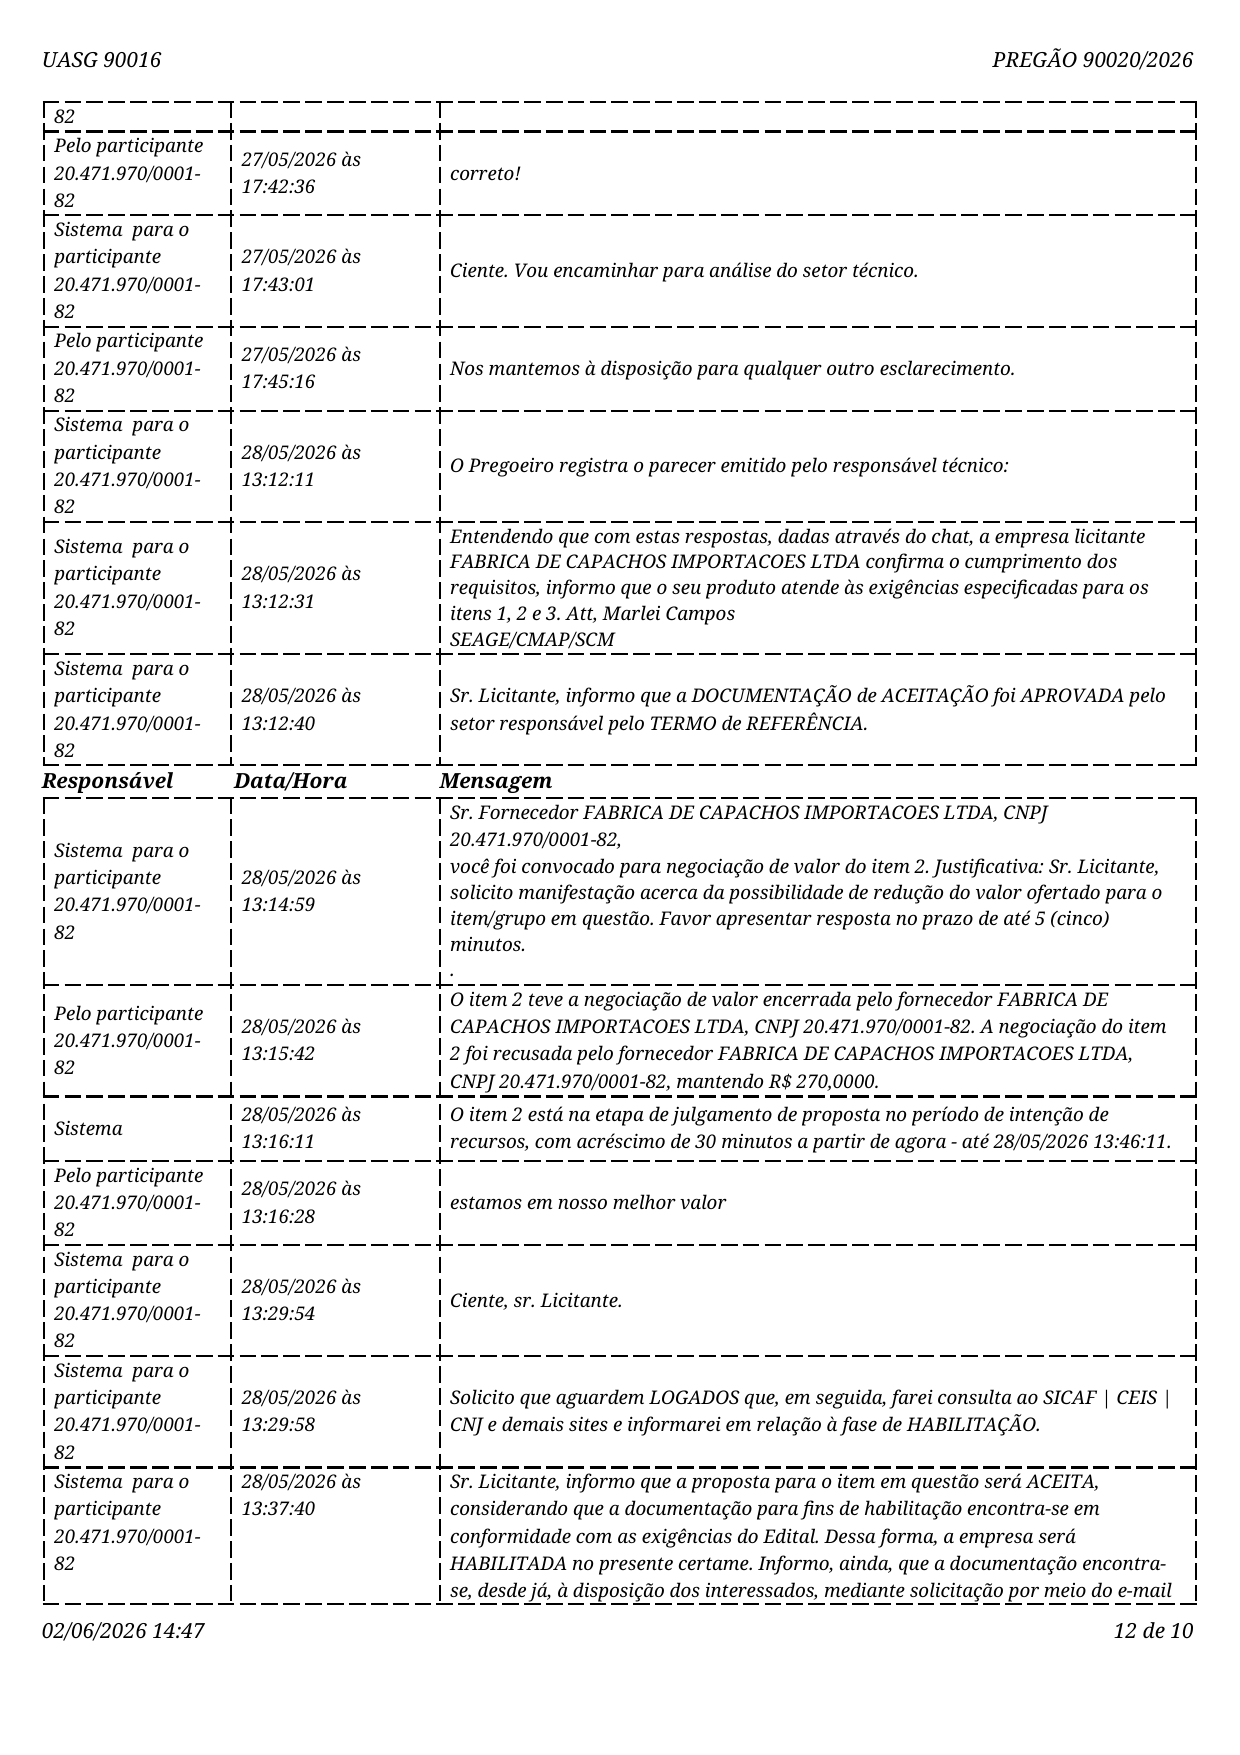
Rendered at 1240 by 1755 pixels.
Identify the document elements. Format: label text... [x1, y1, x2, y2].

table_cell estamos em nosso melhor valor [440, 1160, 1196, 1244]
table_header Sistema para o participante 20.471.970/0001-82 [44, 797, 231, 984]
table_cell Sr. Licitante, informo que a proposta para o item em questão será ACEITA, considerando que a documentação para fins de habilitação encontra-se em conformidade com as exigências do Edital. Dessa forma, a empresa será HABILITADA no presente certame. Informo, ainda, que a documentação encontra-se, desde já, à disposição dos interessados, mediante solicitação por meio do e-mail [440, 1466, 1196, 1603]
table_cell Sistema [44, 1095, 231, 1160]
table_cell Ciente, sr. Licitante. [440, 1244, 1196, 1355]
table_cell Solicito que aguardem LOGADOS que, em seguida, farei consulta ao SICAF | CEIS | CNJ e demais sites e informarei em relação à fase de HABILITAÇÃO. [440, 1355, 1196, 1466]
table_cell 27/05/2026 às 17:45:16 [231, 326, 439, 409]
table_cell Pelo participante 20.471.970/0001-82 [44, 1160, 231, 1244]
table_cell Sistema para o participante 20.471.970/0001-82 [44, 1355, 231, 1466]
table_cell Sistema para o participante 20.471.970/0001-82 [44, 214, 231, 326]
table_cell O item 2 está na etapa de julgamento de proposta no período de intenção de recursos, com acréscimo de 30 minutos a partir de agora - até 28/05/2026 13:46:11. [440, 1095, 1196, 1160]
table_cell 27/05/2026 às 17:42:36 [231, 130, 439, 214]
table_cell Sistema para o participante 20.471.970/0001-82 [44, 1466, 231, 1603]
table_cell Sistema para o participante 20.471.970/0001-82 [44, 653, 231, 764]
table_cell 28/05/2026 às 13:29:58 [231, 1355, 439, 1466]
table_cell 28/05/2026 às 13:29:54 [231, 1244, 439, 1355]
table_cell 27/05/2026 às 17:43:01 [231, 214, 439, 326]
table_cell Ciente. Vou encaminhar para análise do setor técnico. [440, 214, 1196, 326]
table_cell 28/05/2026 às 13:12:40 [231, 653, 439, 764]
table_cell Pelo participante 20.471.970/0001-82 [44, 984, 231, 1095]
table_cell O Pregoeiro registra o parecer emitido pelo responsável técnico: [440, 410, 1196, 521]
table_cell Entendendo que com estas respostas, dadas através do chat, a empresa licitante FABRICA DE CAPACHOS IMPORTACOES LTDA confirma o cumprimento dos requisitos, informo que o seu produto atende às exigências especificadas para os itens 1, 2 e 3. Att, Marlei Campos SEAGE/CMAP/SCM [440, 521, 1196, 653]
table_header 28/05/2026 às 13:14:59 [231, 797, 439, 984]
table_cell Pelo participante 20.471.970/0001-82 [44, 326, 231, 409]
table_cell 28/05/2026 às 13:16:11 [231, 1095, 439, 1160]
table_cell 82 [44, 101, 231, 130]
table_cell Sistema para o participante 20.471.970/0001-82 [44, 410, 231, 521]
table_cell Sistema para o participante 20.471.970/0001-82 [44, 1244, 231, 1355]
table_cell 28/05/2026 às 13:16:28 [231, 1160, 439, 1244]
table_cell 28/05/2026 às 13:15:42 [231, 984, 439, 1095]
table_cell O item 2 teve a negociação de valor encerrada pelo fornecedor FABRICA DE CAPACHOS IMPORTACOES LTDA, CNPJ 20.471.970/0001-82. A negociação do item 2 foi recusada pelo fornecedor FABRICA DE CAPACHOS IMPORTACOES LTDA, CNPJ 20.471.970/0001-82, mantendo R$ 270,0000. [440, 984, 1196, 1095]
text Responsável Data/Hora Mensagem [42, 766, 1196, 795]
table_cell Sistema para o participante 20.471.970/0001-82 [44, 521, 231, 653]
table_cell Pelo participante 20.471.970/0001-82 [44, 130, 231, 214]
table_cell Sr. Licitante, informo que a DOCUMENTAÇÃO de ACEITAÇÃO foi APROVADA pelo setor responsável pelo TERMO de REFERÊNCIA. [440, 653, 1196, 764]
table_cell [440, 101, 1196, 130]
table_cell 28/05/2026 às 13:12:31 [231, 521, 439, 653]
table_cell Nos mantemos à disposição para qualquer outro esclarecimento. [440, 326, 1196, 409]
table_cell correto! [440, 130, 1196, 214]
table_cell 28/05/2026 às 13:37:40 [231, 1466, 439, 1603]
table_cell [231, 101, 439, 130]
table_cell 28/05/2026 às 13:12:11 [231, 410, 439, 521]
table_header Sr. Fornecedor FABRICA DE CAPACHOS IMPORTACOES LTDA, CNPJ 20.471.970/0001-82, você foi convocado para negociação de valor do item 2. Justificativa: Sr. Licitante, solicito manifestação acerca da possibilidade de redução do valor ofertado para o item/grupo em questão. Favor apresentar resposta no prazo de até 5 (cinco) minutos. . [440, 797, 1196, 984]
